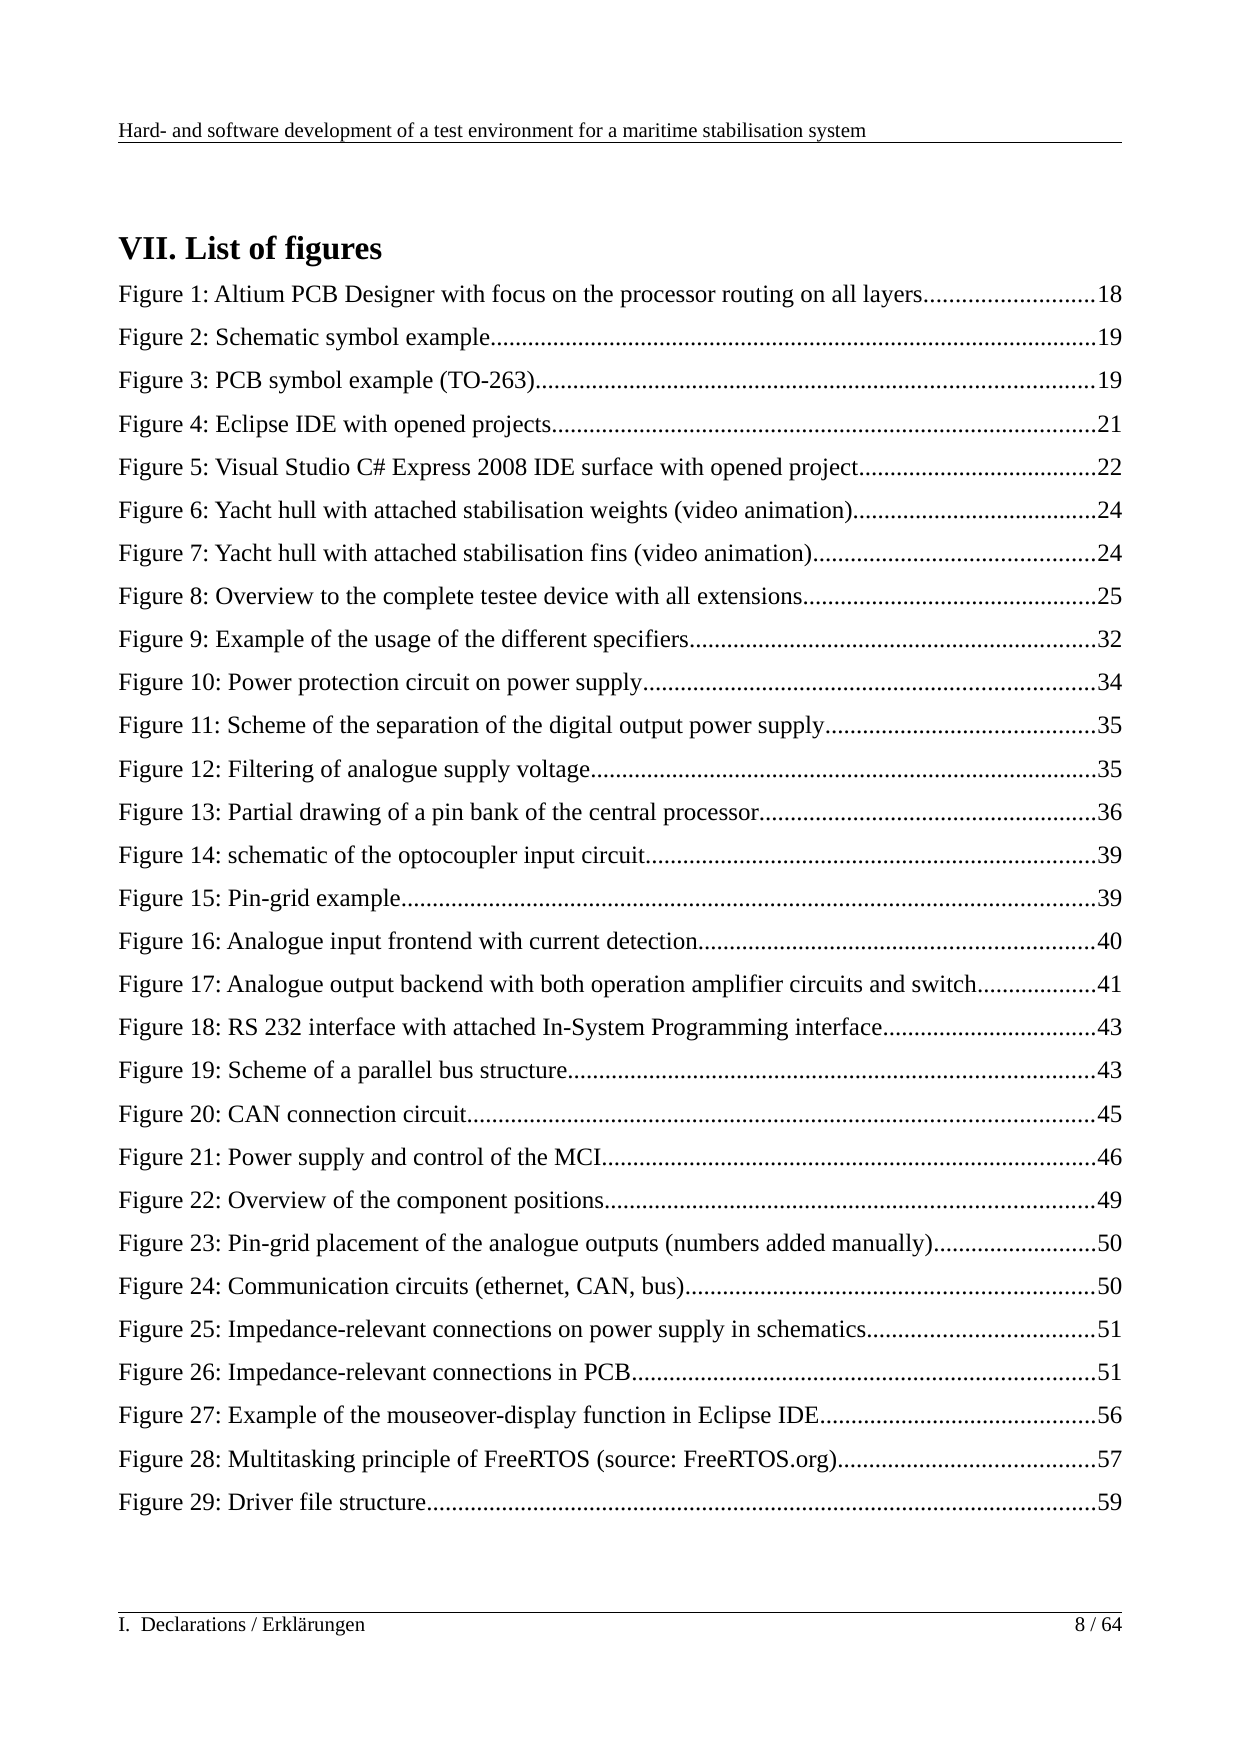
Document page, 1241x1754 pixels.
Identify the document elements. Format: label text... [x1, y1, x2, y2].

text Figure 5: Visual Studio C# Express 2008 IDE surface with opened project 22 [118, 452, 1122, 481]
text Figure 17: Analogue output backend with both operation amplifier circuits and switch 41 [118, 969, 1122, 998]
text Figure 23: Pin-grid placement of the analogue outputs (numbers added manually) 50 [118, 1228, 1122, 1257]
text Figure 13: Partial drawing of a pin bank of the central processor 36 [118, 797, 1122, 826]
text Figure 14: schematic of the optocoupler input circuit 39 [118, 840, 1122, 869]
text Figure 16: Analogue input frontend with current detection 40 [118, 926, 1122, 955]
text Figure 8: Overview to the complete testee device with all extensions 25 [118, 581, 1122, 610]
text Figure 25: Impedance-relevant connections on power supply in schematics 51 [118, 1314, 1122, 1343]
subtitle List of figures [118, 228, 1122, 267]
text Figure 11: Scheme of the separation of the digital output power supply 35 [118, 711, 1122, 739]
text Figure 10: Power protection circuit on power supply 34 [118, 667, 1122, 696]
text Figure 19: Scheme of a parallel bus structure 43 [118, 1056, 1122, 1084]
text Figure 22: Overview of the component positions 49 [118, 1185, 1122, 1214]
text Figure 4: Eclipse IDE with opened projects 21 [118, 409, 1122, 437]
text Figure 15: Pin-grid example 39 [118, 883, 1122, 912]
text Figure 28: Multitasking principle of FreeRTOS (source: FreeRTOS.org) 57 [118, 1444, 1122, 1472]
text Figure 2: Schematic symbol example 19 [118, 322, 1122, 351]
text Figure 1: Altium PCB Designer with focus on the processor routing on all layers 18 [118, 279, 1122, 308]
text Figure 7: Yacht hull with attached stabilisation fins (video animation) 24 [118, 538, 1122, 567]
text Figure 27: Example of the mouseover-display function in Eclipse IDE 56 [118, 1401, 1122, 1429]
text Figure 24: Communication circuits (ethernet, CAN, bus) 50 [118, 1271, 1122, 1300]
text Figure 18: RS 232 interface with attached In-System Programming interface 43 [118, 1012, 1122, 1041]
text Figure 12: Filtering of analogue supply voltage 35 [118, 754, 1122, 782]
text Figure 29: Driver file structure 59 [118, 1487, 1122, 1516]
text Figure 3: PCB symbol example (TO-263) 19 [118, 366, 1122, 394]
text Figure 26: Impedance-relevant connections in PCB 51 [118, 1357, 1122, 1386]
text Figure 9: Example of the usage of the different specifiers 32 [118, 624, 1122, 653]
text Figure 21: Power supply and control of the MCI 46 [118, 1142, 1122, 1171]
text Figure 6: Yacht hull with attached stabilisation weights (video animation) 24 [118, 495, 1122, 524]
text Figure 20: CAN connection circuit 45 [118, 1099, 1122, 1127]
